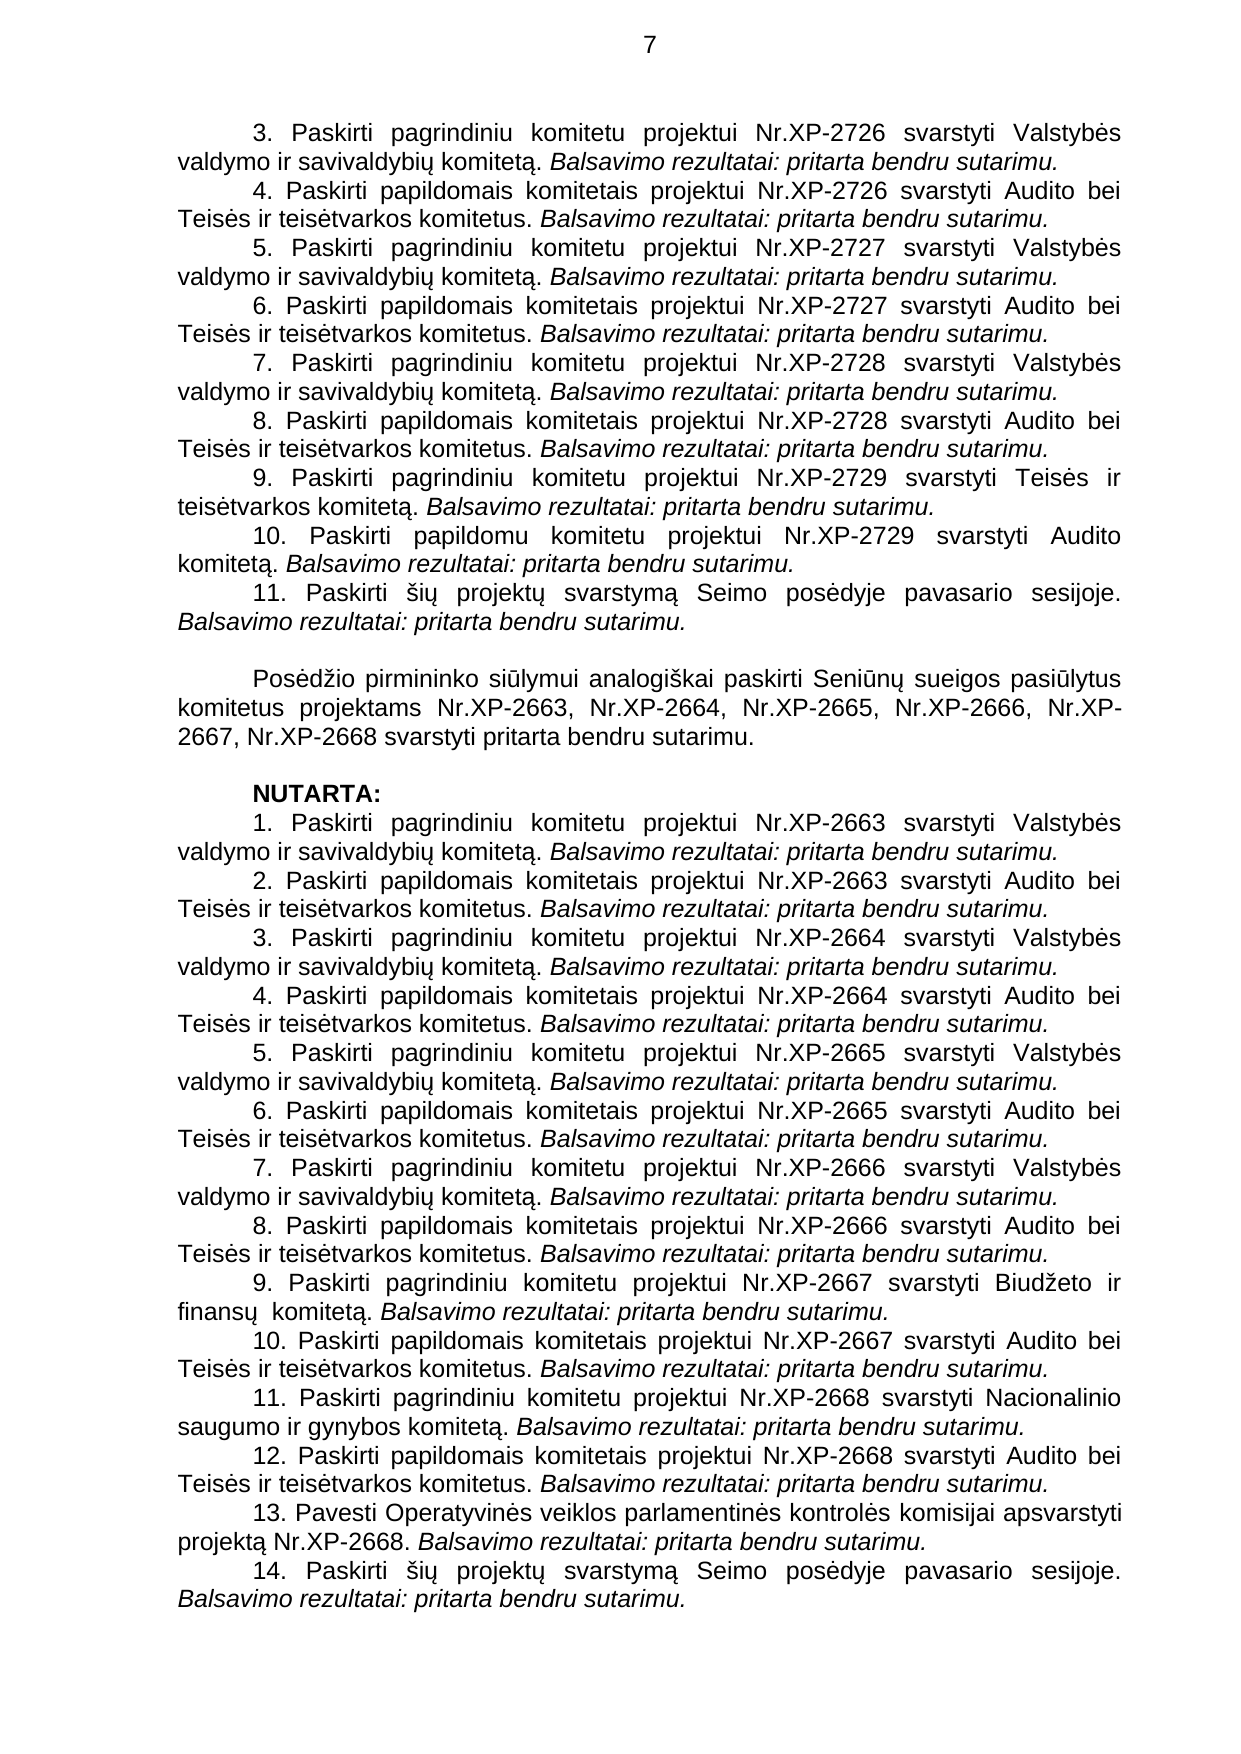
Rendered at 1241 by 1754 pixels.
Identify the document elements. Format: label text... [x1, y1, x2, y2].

text 5. Paskirti pagrindiniu komitetu projektui Nr.XP-2727 svarstyti Valstybės valdymo ir savivaldybių komitetą. Balsavimo rezultatai: pritarta bendru sutarimu. [177, 233, 1122, 291]
text 4. Paskirti papildomais komitetais projektui Nr.XP-2726 svarstyti Audito bei Teisės ir teisėtvarkos komitetus. Balsavimo rezultatai: pritarta bendru sutarimu. [177, 176, 1122, 233]
text 11. Paskirti šių projektų svarstymą Seimo posėdyje pavasario sesijoje. Balsavimo rezultatai: pritarta bendru sutarimu. [177, 578, 1122, 636]
text 3. Paskirti pagrindiniu komitetu projektui Nr.XP-2726 svarstyti Valstybės valdymo ir savivaldybių komitetą. Balsavimo rezultatai: pritarta bendru sutarimu. [177, 118, 1122, 176]
text 10. Paskirti papildomais komitetais projektui Nr.XP-2667 svarstyti Audito bei Teisės ir teisėtvarkos komitetus. Balsavimo rezultatai: pritarta bendru sutarimu. [177, 1326, 1122, 1383]
text 11. Paskirti pagrindiniu komitetu projektui Nr.XP-2668 svarstyti Nacionalinio saugumo ir gynybos komitetą. Balsavimo rezultatai: pritarta bendru sutarimu. [177, 1383, 1122, 1441]
text 4. Paskirti papildomais komitetais projektui Nr.XP-2664 svarstyti Audito bei Teisės ir teisėtvarkos komitetus. Balsavimo rezultatai: pritarta bendru sutarimu. [177, 981, 1122, 1038]
text 14. Paskirti šių projektų svarstymą Seimo posėdyje pavasario sesijoje. Balsavimo rezultatai: pritarta bendru sutarimu. [177, 1556, 1122, 1613]
text 2. Paskirti papildomais komitetais projektui Nr.XP-2663 svarstyti Audito bei Teisės ir teisėtvarkos komitetus. Balsavimo rezultatai: pritarta bendru sutarimu. [177, 866, 1122, 923]
text 8. Paskirti papildomais komitetais projektui Nr.XP-2666 svarstyti Audito bei Teisės ir teisėtvarkos komitetus. Balsavimo rezultatai: pritarta bendru sutarimu. [177, 1211, 1122, 1268]
text 6. Paskirti papildomais komitetais projektui Nr.XP-2665 svarstyti Audito bei Teisės ir teisėtvarkos komitetus. Balsavimo rezultatai: pritarta bendru sutarimu. [177, 1096, 1122, 1153]
text 10. Paskirti papildomu komitetu projektui Nr.XP-2729 svarstyti Audito komitetą. Balsavimo rezultatai: pritarta bendru sutarimu. [177, 521, 1122, 578]
text NUTARTA: [177, 779, 1122, 808]
text 13. Pavesti Operatyvinės veiklos parlamentinės kontrolės komisijai apsvarstyti projektą Nr.XP-2668. Balsavimo rezultatai: pritarta bendru sutarimu. [177, 1498, 1122, 1556]
text 8. Paskirti papildomais komitetais projektui Nr.XP-2728 svarstyti Audito bei Teisės ir teisėtvarkos komitetus. Balsavimo rezultatai: pritarta bendru sutarimu. [177, 406, 1122, 463]
text 7. Paskirti pagrindiniu komitetu projektui Nr.XP-2728 svarstyti Valstybės valdymo ir savivaldybių komitetą. Balsavimo rezultatai: pritarta bendru sutarimu. [177, 348, 1122, 406]
text 7. Paskirti pagrindiniu komitetu projektui Nr.XP-2666 svarstyti Valstybės valdymo ir savivaldybių komitetą. Balsavimo rezultatai: pritarta bendru sutarimu. [177, 1153, 1122, 1211]
text 5. Paskirti pagrindiniu komitetu projektui Nr.XP-2665 svarstyti Valstybės valdymo ir savivaldybių komitetą. Balsavimo rezultatai: pritarta bendru sutarimu. [177, 1038, 1122, 1096]
text 9. Paskirti pagrindiniu komitetu projektui Nr.XP-2667 svarstyti Biudžeto ir finansų komitetą. Balsavimo rezultatai: pritarta bendru sutarimu. [177, 1268, 1122, 1326]
text 1. Paskirti pagrindiniu komitetu projektui Nr.XP-2663 svarstyti Valstybės valdymo ir savivaldybių komitetą. Balsavimo rezultatai: pritarta bendru sutarimu. [177, 808, 1122, 866]
text Posėdžio pirmininko siūlymui analogiškai paskirti Seniūnų sueigos pasiūlytus komitetus projektams Nr.XP-2663, Nr.XP-2664, Nr.XP-2665, Nr.XP-2666, Nr.XP-2667, Nr.XP-2668 svarstyti pritarta bendru sutarimu. [177, 664, 1122, 751]
text 9. Paskirti pagrindiniu komitetu projektui Nr.XP-2729 svarstyti Teisės ir teisėtvarkos komitetą. Balsavimo rezultatai: pritarta bendru sutarimu. [177, 463, 1122, 521]
text 3. Paskirti pagrindiniu komitetu projektui Nr.XP-2664 svarstyti Valstybės valdymo ir savivaldybių komitetą. Balsavimo rezultatai: pritarta bendru sutarimu. [177, 923, 1122, 981]
text 6. Paskirti papildomais komitetais projektui Nr.XP-2727 svarstyti Audito bei Teisės ir teisėtvarkos komitetus. Balsavimo rezultatai: pritarta bendru sutarimu. [177, 291, 1122, 348]
text 12. Paskirti papildomais komitetais projektui Nr.XP-2668 svarstyti Audito bei Teisės ir teisėtvarkos komitetus. Balsavimo rezultatai: pritarta bendru sutarimu. [177, 1441, 1122, 1498]
